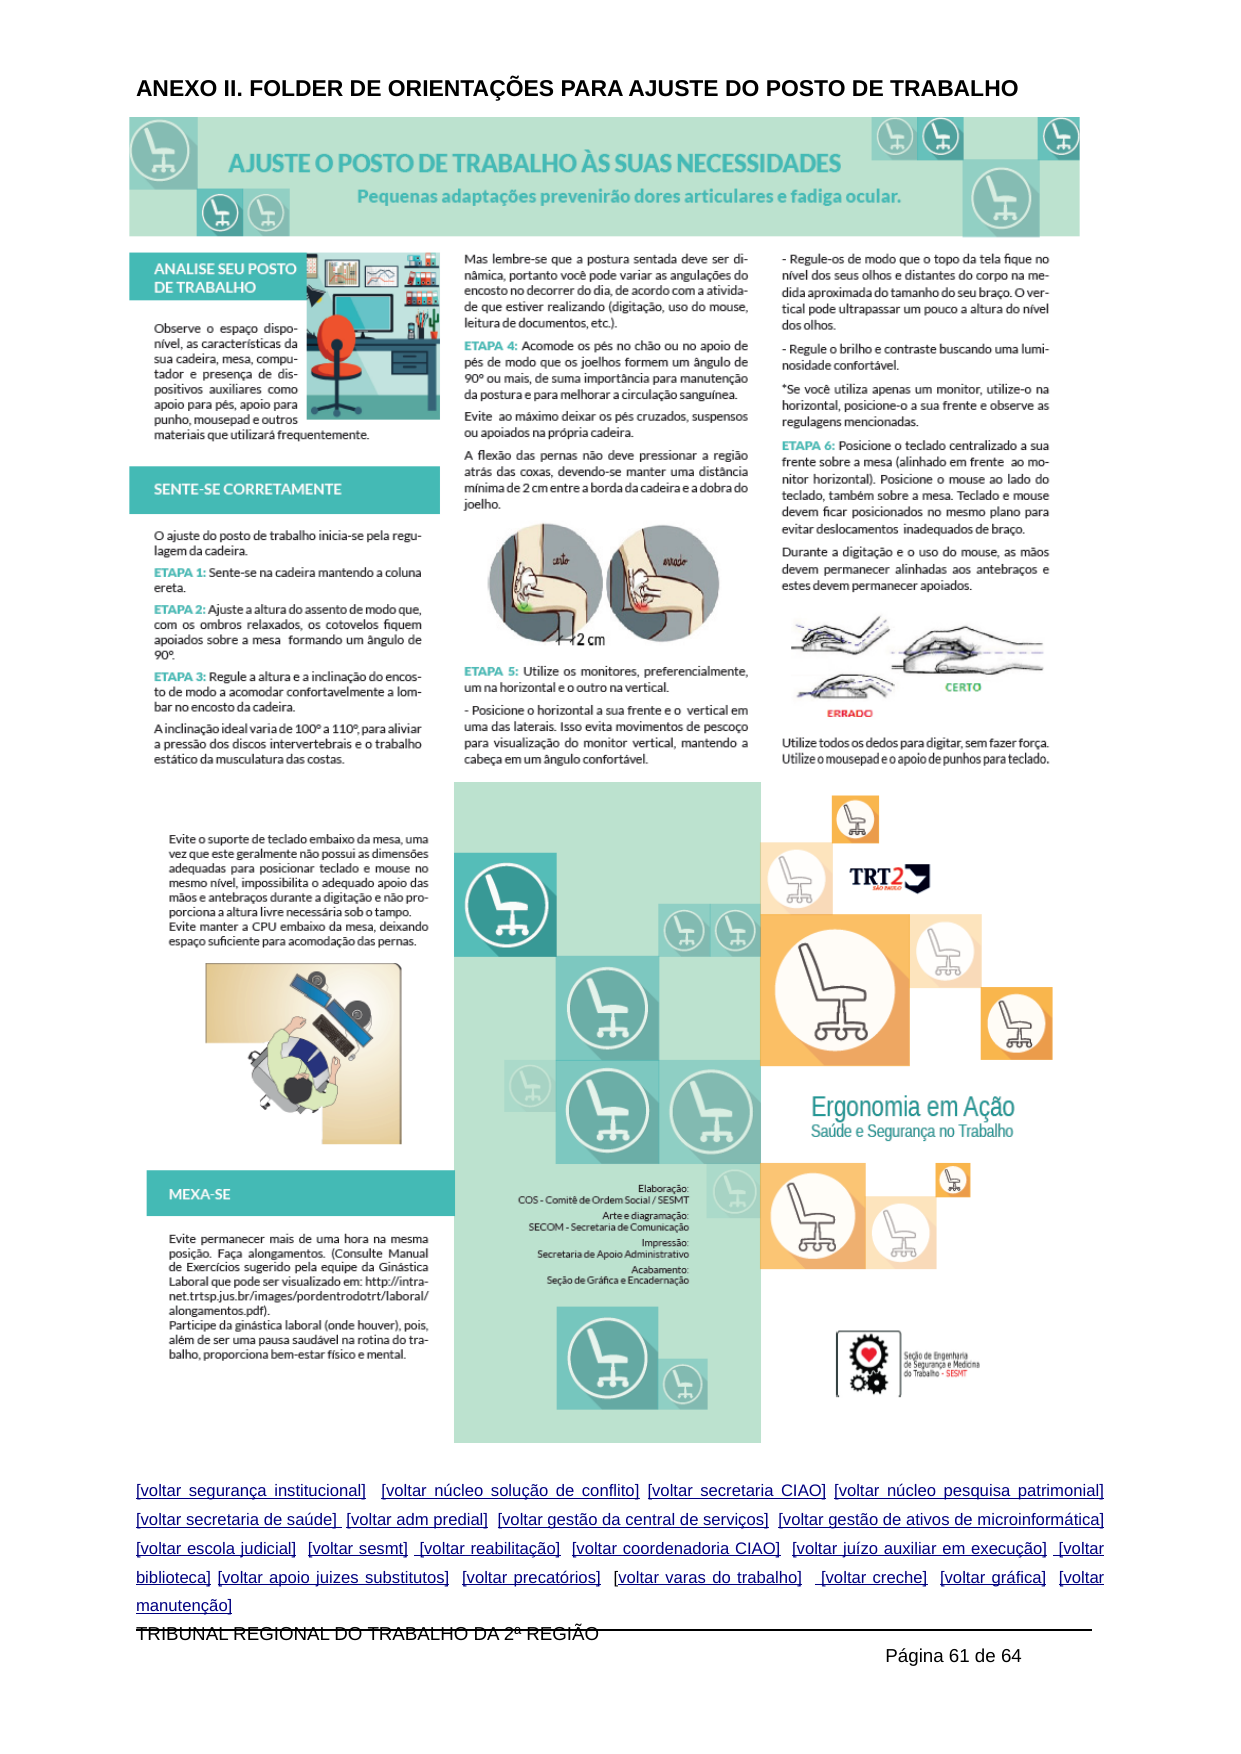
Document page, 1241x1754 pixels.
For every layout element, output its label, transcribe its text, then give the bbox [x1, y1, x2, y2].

text [voltar escola judicial] [voltar sesmt] [voltar reabilitação] [voltar coordenadoria CIAO] [voltar juízo auxiliar em execução] [voltar biblioteca] [voltar apoio juizes substitutos] [voltar precatórios] [voltar varas do trabalho] [voltar creche] [voltar gráfica] [voltar manutenção] [136, 1539, 1104, 1615]
text ANEXO II. FOLDER DE ORIENTAÇÕES PARA AJUSTE DO POSTO DE TRABALHO [136, 75, 1104, 101]
picture [129, 117, 1080, 1443]
text [voltar segurança institucional] [voltar núcleo solução de conflito] [voltar secretaria CIAO] [voltar núcleo pesquisa patrimonial] [voltar secretaria de saúde] [voltar adm predial] [voltar gestão da central de serviços] [voltar gestão de ativos de microinformática] [136, 1481, 1104, 1529]
